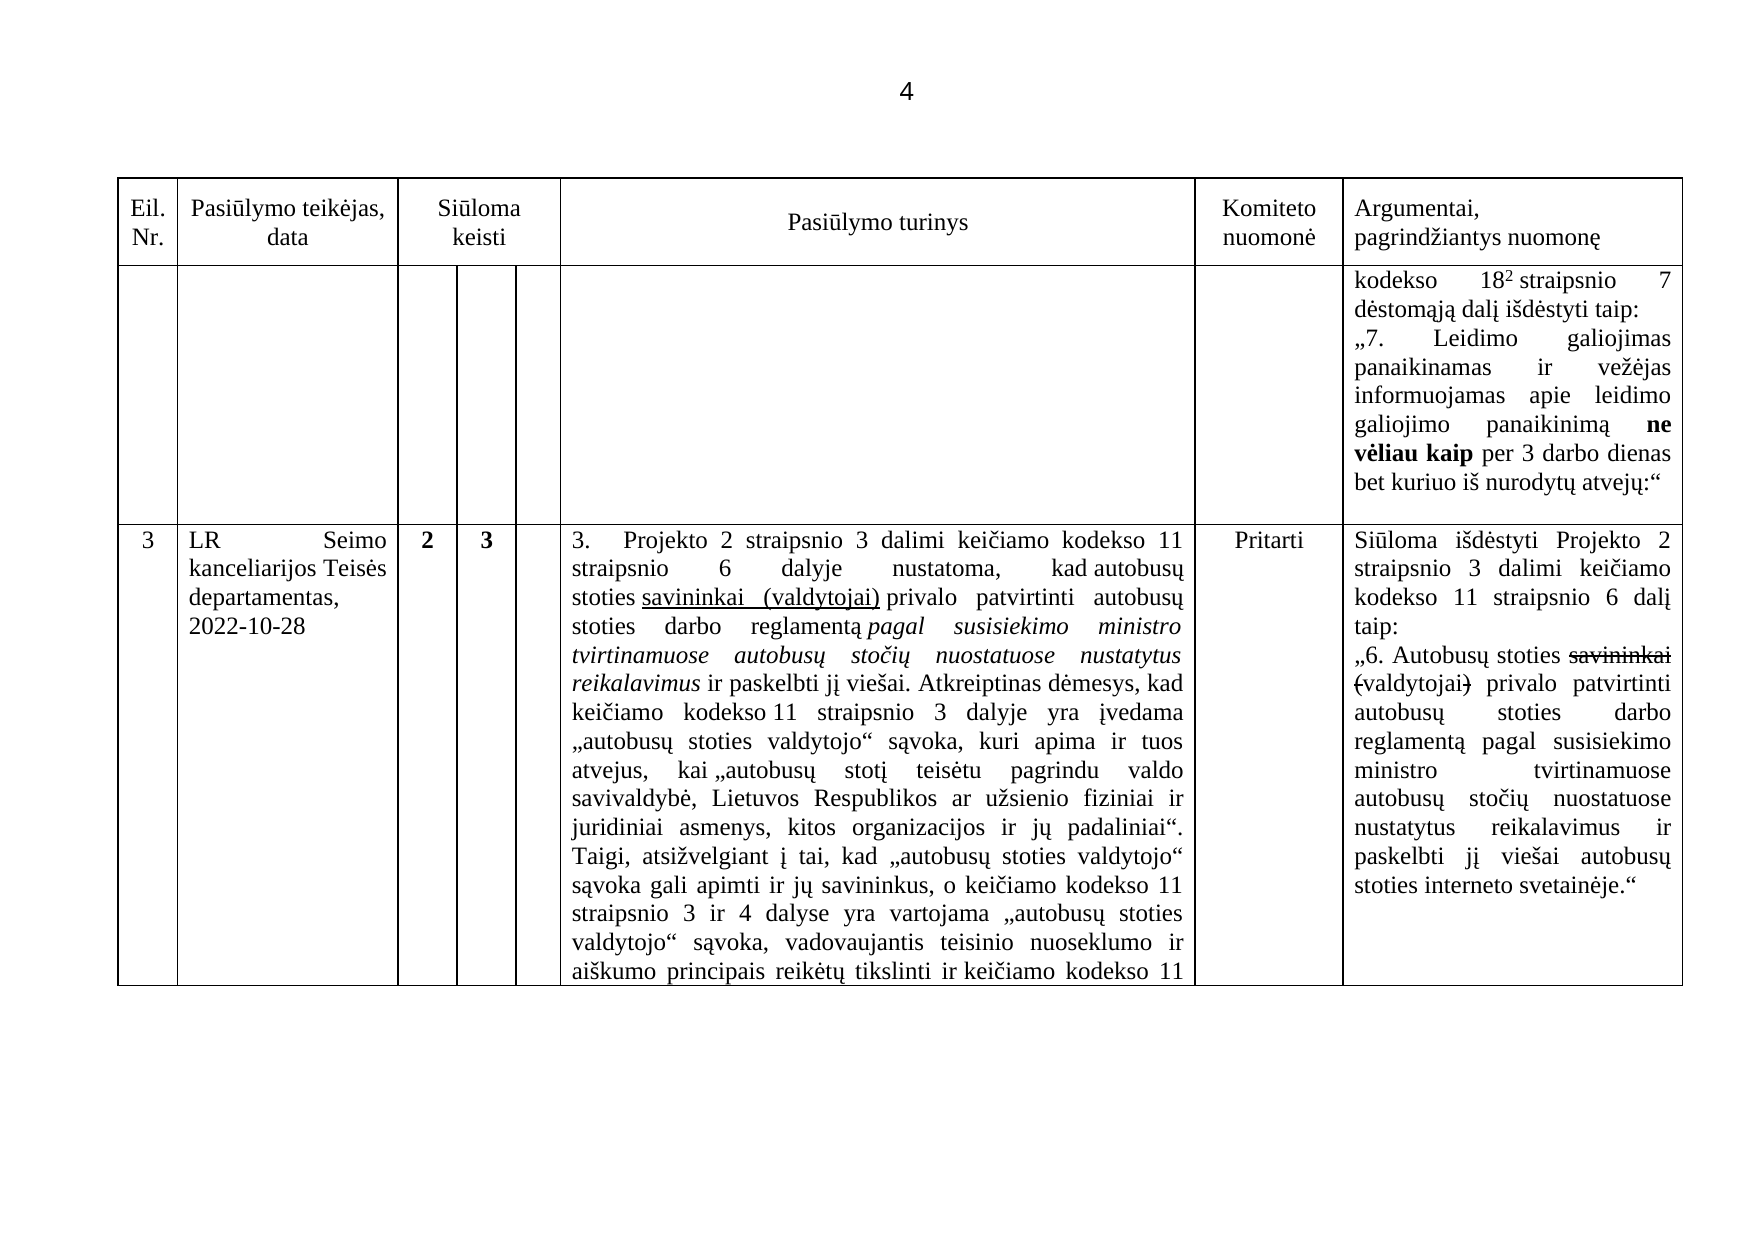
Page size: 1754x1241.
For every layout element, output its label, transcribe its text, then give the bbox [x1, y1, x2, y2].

table_header Komiteto nuomonė [1196, 179, 1342, 265]
table_cell [517, 525, 560, 985]
table_header Pasiūlymo teikėjas, data [178, 179, 397, 265]
table_header Pasiūlymo turinys [561, 179, 1194, 265]
table_cell [517, 266, 560, 524]
table_cell 2 [399, 525, 456, 985]
table_cell Siūloma išdėstyti Projekto 2 straipsnio 3 dalimi keičiamo kodekso 11 straipsnio 6 dalį taip: „6. Autobusų stoties savininkai (valdytojai) privalo patvirtinti autobusų stoties darbo reglamentą pagal susisiekimo ministro tvirtinamuose autobusų stočių nuostatuose nustatytus reikalavimus ir paskelbti jį viešai autobusų stoties interneto svetainėje.“ [1344, 525, 1682, 985]
table_cell [561, 266, 1194, 524]
table_cell 3 [458, 525, 515, 985]
table_cell [1196, 266, 1342, 524]
table_cell [119, 266, 177, 524]
table_cell 3. Projekto 2 straipsnio 3 dalimi keičiamo kodekso 11 straipsnio 6 dalyje nustatoma, kad autobusų stoties savininkai (valdytojai) privalo patvirtinti autobusų stoties darbo reglamentą pagal susisiekimo ministro tvirtinamuose autobusų stočių nuostatuose nustatytus reikalavimus ir paskelbti jį viešai. Atkreiptinas dėmesys, kad keičiamo kodekso 11 straipsnio 3 dalyje yra įvedama „autobusų stoties valdytojo“ sąvoka, kuri apima ir tuos atvejus, kai „autobusų stotį teisėtu pagrindu valdo savivaldybė, Lietuvos Respublikos ar užsienio fiziniai ir juridiniai asmenys, kitos organizacijos ir jų padaliniai“. Taigi, atsižvelgiant į tai, kad „autobusų stoties valdytojo“ sąvoka gali apimti ir jų savininkus, o keičiamo kodekso 11 straipsnio 3 ir 4 dalyse yra vartojama „autobusų stoties valdytojo“ sąvoka, vadovaujantis teisinio nuoseklumo ir aiškumo principais reikėtų tikslinti ir keičiamo kodekso 11 [561, 525, 1194, 985]
table_cell kodekso 182 straipsnio 7 dėstomąją dalį išdėstyti taip: „7. Leidimo galiojimas panaikinamas ir vežėjas informuojamas apie leidimo galiojimo panaikinimą ne vėliau kaip per 3 darbo dienas bet kuriuo iš nurodytų atvejų:“ [1344, 266, 1682, 524]
table_cell [399, 266, 456, 524]
table_cell [458, 266, 515, 524]
table_cell Pritarti [1196, 525, 1342, 985]
table_header Eil. Nr. [119, 179, 177, 265]
table_cell 3 [119, 525, 177, 985]
table_cell [178, 266, 397, 524]
table_header Argumentai, pagrindžiantys nuomonę [1344, 179, 1682, 265]
table_header Siūloma keisti [399, 179, 560, 265]
table_cell LR Seimo kanceliarijos Teisės departamentas, 2022-10-28 [178, 525, 397, 985]
